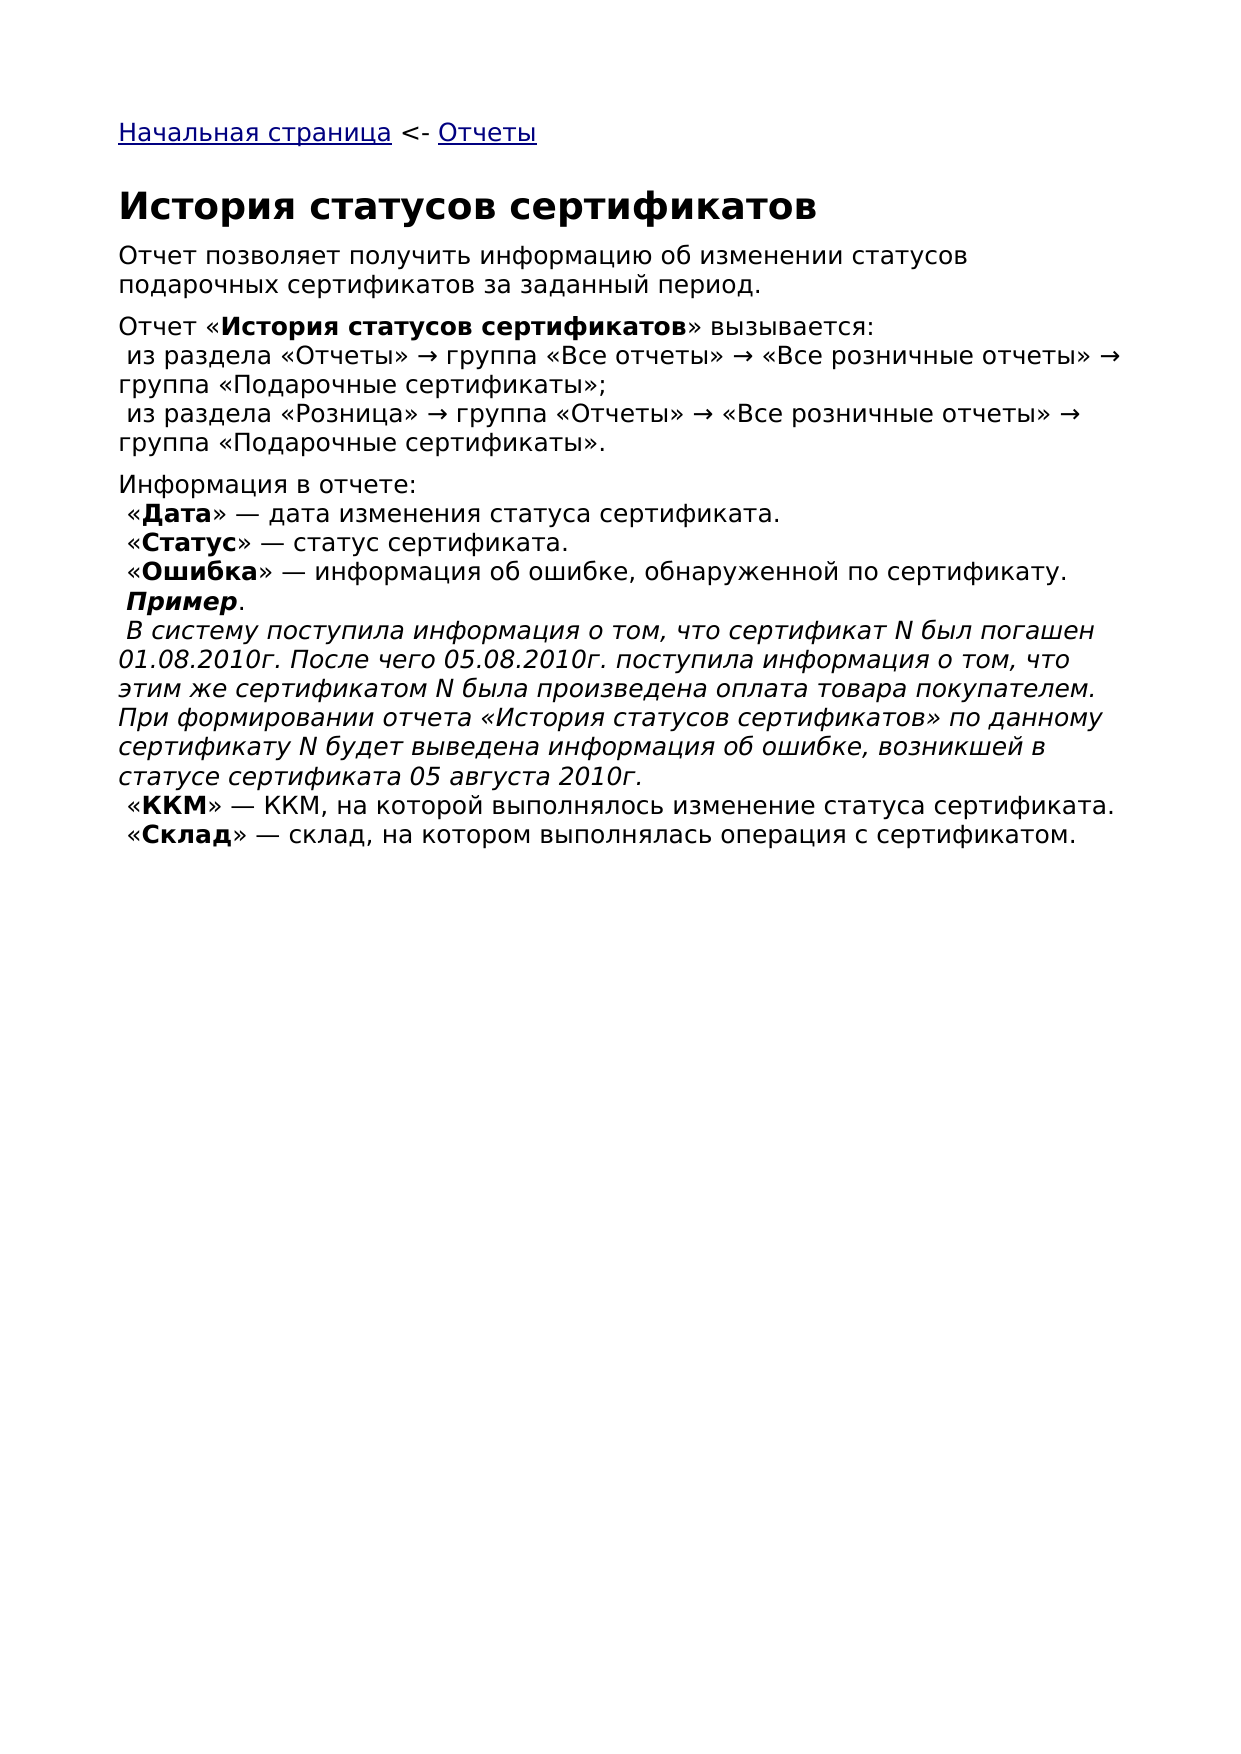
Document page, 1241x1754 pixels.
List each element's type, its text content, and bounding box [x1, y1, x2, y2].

text Информация в отчете: «Дата» — дата изменения статуса сертификата. «Статус» — статус сертификата. «Ошибка» — информация об ошибке, обнаруженной по сертификату. Пример. В систему поступила информация о том, что сертификат N был погашен 01.08.2010г. После чего 05.08.2010г. поступила информация о том, что этим же сертификатом N была произведена оплата товара покупателем. При формировании отчета «История статусов сертификатов» по данному сертификату N будет выведена информация об ошибке, возникшей в статусе сертификата 05 августа 2010г. «ККМ» — ККМ, на которой выполнялось изменение статуса сертификата. «Склад» — склад, на котором выполнялась операция с сертификатом. [118, 470, 1122, 849]
subtitle История статусов сертификатов [118, 185, 1122, 228]
text Начальная страница <- Отчеты [118, 118, 1122, 147]
text Отчет «История статусов сертификатов» вызывается: из раздела «Отчеты» → группа «Все отчеты» → «Все розничные отчеты» → группа «Подарочные сертификаты»; из раздела «Розница» → группа «Отчеты» → «Все розничные отчеты» → группа «Подарочные сертификаты». [118, 312, 1122, 458]
text Отчет позволяет получить информацию об изменении статусов подарочных сертификатов за заданный период. [118, 241, 1122, 299]
